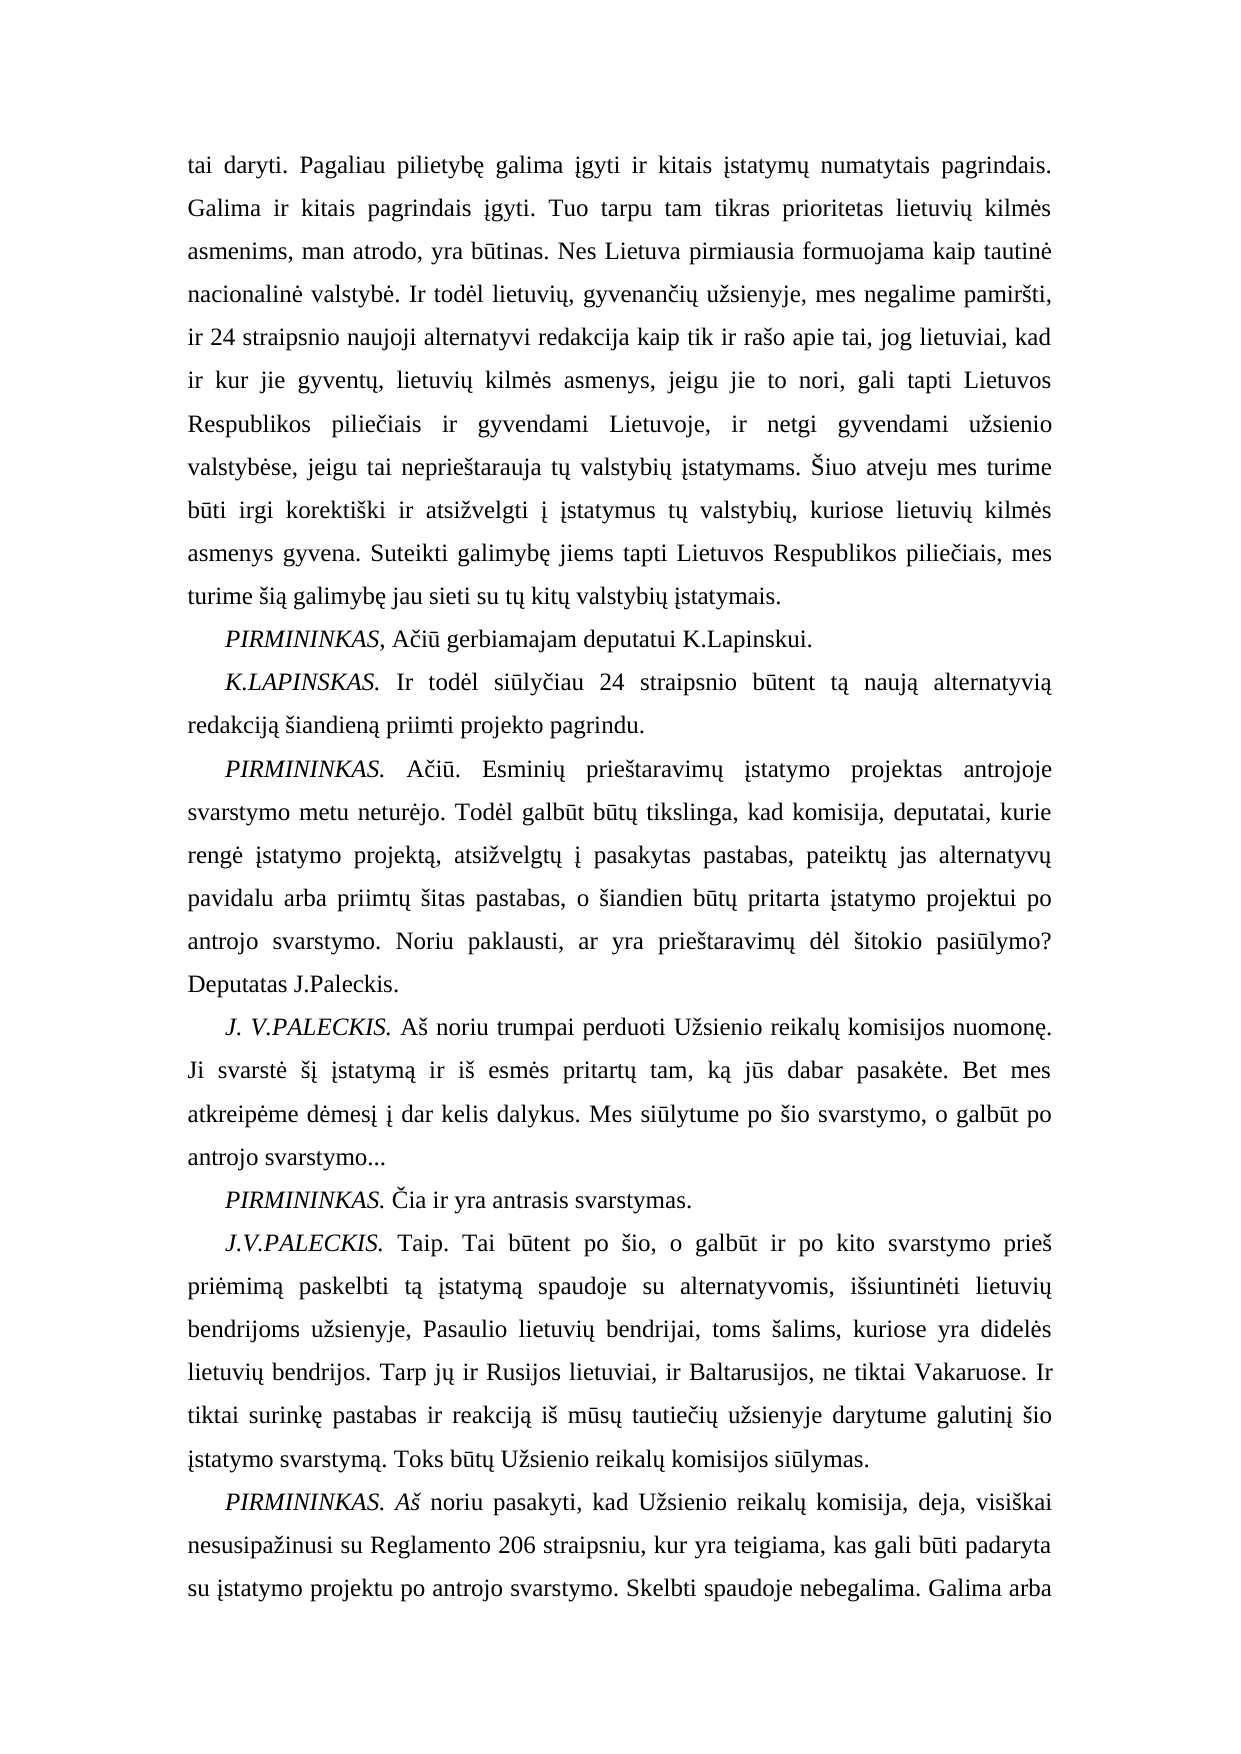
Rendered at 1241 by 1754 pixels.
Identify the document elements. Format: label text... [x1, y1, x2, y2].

text tai daryti. Pagaliau pilietybę galima įgyti ir kitais įstatymų numatytais pagrindais. Galima ir kitais pagrindais įgyti. Tuo tarpu tam tikras prioritetas lietuvių kilmės asmenims, man atrodo, yra būtinas. Nes Lietuva pirmiausia formuojama kaip tautinė nacionalinė valstybė. Ir todėl lietuvių, gyvenančių užsienyje, mes negalime pamiršti, ir 24 straipsnio naujoji alternatyvi redakcija kaip tik ir rašo apie tai, jog lietuviai, kad ir kur jie gyventų, lietuvių kilmės asmenys, jeigu jie to nori, gali tapti Lietuvos Respublikos piliečiais ir gyvendami Lietuvoje, ir netgi gyvendami užsienio valstybėse, jeigu tai neprieštarauja tų valstybių įstatymams. Šiuo atveju mes turime būti irgi korektiški ir atsižvelgti į įstatymus tų valstybių, kuriose lietuvių kilmės asmenys gyvena. Suteikti galimybę jiems tapti Lietuvos Respublikos piliečiais, mes turime šią galimybę jau sieti su tų kitų valstybių įstatymais. [187, 150, 1053, 610]
text J. V.PALECKIS. Aš noriu trumpai perduoti Užsienio reikalų komisijos nuomonę. Ji svarstė šį įstatymą ir iš esmės pritartų tam, ką jūs dabar pasakėte. Bet mes atkreipėme dėmesį į dar kelis dalykus. Mes siūlytume po šio svarstymo, o galbūt po antrojo svarstymo... [187, 1012, 1053, 1171]
text K.LAPINSKAS. Ir todėl siūlyčiau 24 straipsnio būtent tą naują alternatyvią redakciją šiandieną priimti projekto pagrindu. [187, 667, 1053, 739]
text PIRMININKAS. Čia ir yra antrasis svarstymas. [187, 1185, 1053, 1214]
text J.V.PALECKIS. Taip. Tai būtent po šio, o galbūt ir po kito svarstymo prieš priėmimą paskelbti tą įstatymą spaudoje su alternatyvomis, išsiuntinėti lietuvių bendrijoms užsienyje, Pasaulio lietuvių bendrijai, toms šalims, kuriose yra didelės lietuvių bendrijos. Tarp jų ir Rusijos lietuviai, ir Baltarusijos, ne tiktai Vakaruose. Ir tiktai surinkę pastabas ir reakciją iš mūsų tautiečių užsienyje darytume galutinį šio įstatymo svarstymą. Toks būtų Užsienio reikalų komisijos siūlymas. [187, 1228, 1053, 1472]
text PIRMININKAS. Aš noriu pasakyti, kad Užsienio reikalų komisija, deja, visiškai nesusipažinusi su Reglamento 206 straipsniu, kur yra teigiama, kas gali būti padaryta su įstatymo projektu po antrojo svarstymo. Skelbti spaudoje nebegalima. Galima arba [187, 1487, 1053, 1602]
text PIRMININKAS. Ačiū. Esminių prieštaravimų įstatymo projektas antrojoje svarstymo metu neturėjo. Todėl galbūt būtų tikslinga, kad komisija, deputatai, kurie rengė įstatymo projektą, atsižvelgtų į pasakytas pastabas, pateiktų jas alternatyvų pavidalu arba priimtų šitas pastabas, o šiandien būtų pritarta įstatymo projektui po antrojo svarstymo. Noriu paklausti, ar yra prieštaravimų dėl šitokio pasiūlymo? Deputatas J.Paleckis. [187, 754, 1053, 998]
text PIRMININKAS, Ačiū gerbiamajam deputatui K.Lapinskui. [187, 624, 1053, 653]
